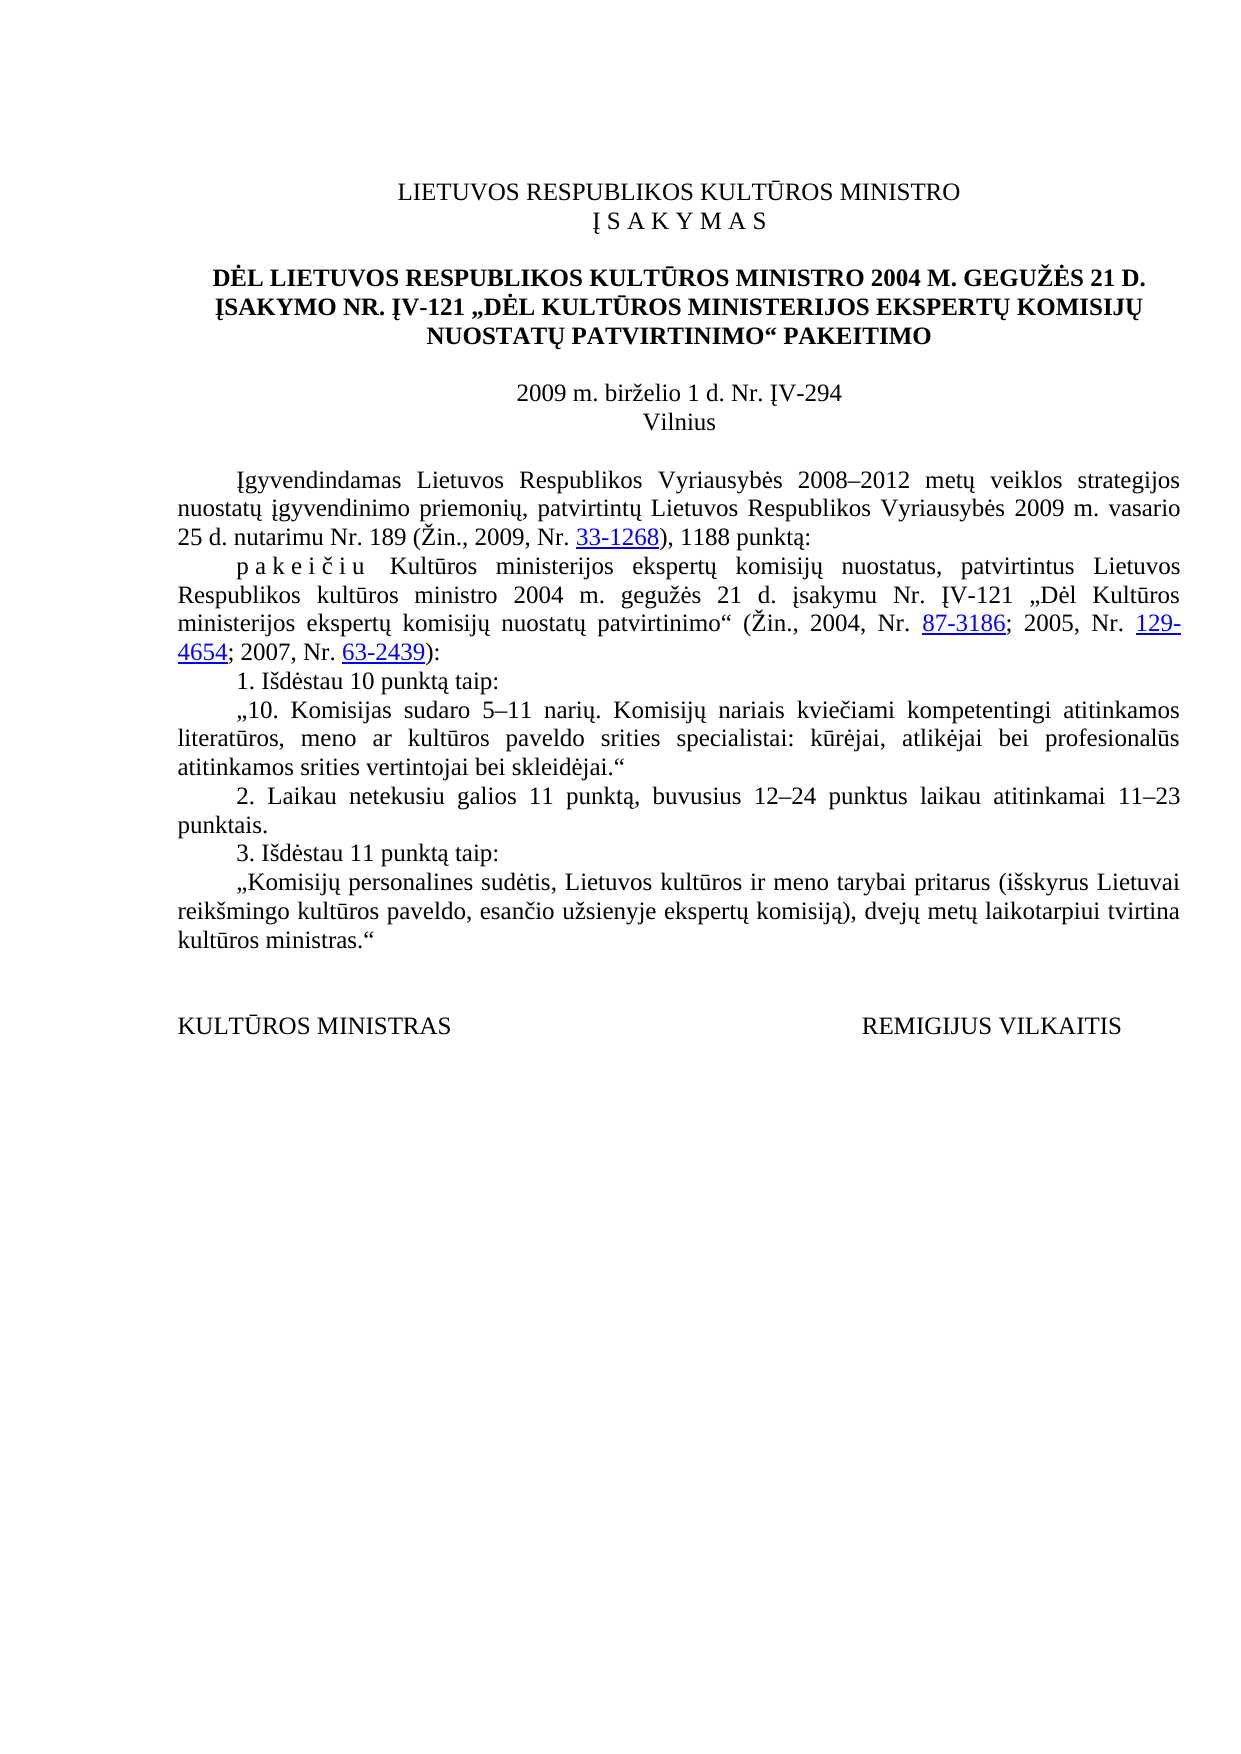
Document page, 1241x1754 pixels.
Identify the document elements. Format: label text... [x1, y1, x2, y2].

text Vilnius [177, 407, 1181, 436]
text „10. Komisijas sudaro 5–11 narių. Komisijų nariais kviečiami kompetentingi atitinkamos literatūros, meno ar kultūros paveldo srities specialistai: kūrėjai, atlikėjai bei profesionalūs atitinkamos srities vertintojai bei skleidėjai.“ [177, 695, 1181, 781]
text 3. Išdėstau 11 punktą taip: [177, 838, 1181, 867]
text 1. Išdėstau 10 punktą taip: [177, 666, 1181, 695]
text DĖL LIETUVOS RESPUBLIKOS KULTŪROS MINISTRO 2004 M. GEGUŽĖS 21 D. ĮSAKYMO NR. ĮV-121 „DĖL KULTŪROS MINISTERIJOS EKSPERTŲ KOMISIJŲ NUOSTATŲ PATVIRTINIMO“ PAKEITIMO [177, 263, 1181, 350]
text „Komisijų personalines sudėtis, Lietuvos kultūros ir meno tarybai pritarus (išskyrus Lietuvai reikšmingo kultūros paveldo, esančio užsienyje ekspertų komisiją), dvejų metų laikotarpiui tvirtina kultūros ministras.“ [177, 867, 1181, 953]
text 2. Laikau netekusiu galios 11 punktą, buvusius 12–24 punktus laikau atitinkamai 11–23 punktais. [177, 781, 1181, 838]
text 2009 m. birželio 1 d. Nr. ĮV-294 [177, 378, 1181, 407]
text LIETUVOS RESPUBLIKOS KULTŪROS MINISTRO [177, 177, 1181, 206]
text ĮSAKYMAS [177, 206, 1181, 235]
text Įgyvendindamas Lietuvos Respublikos Vyriausybės 2008–2012 metų veiklos strategijos nuostatų įgyvendinimo priemonių, patvirtintų Lietuvos Respublikos Vyriausybės 2009 m. vasario 25 d. nutarimu Nr. 189 (Žin., 2009, Nr. 33-1268), 1188 punktą: [177, 465, 1181, 551]
text KULTŪROS MINISTRAS REMIGIJUS VILKAITIS [177, 1011, 1181, 1040]
text pakeičiu Kultūros ministerijos ekspertų komisijų nuostatus, patvirtintus Lietuvos Respublikos kultūros ministro 2004 m. gegužės 21 d. įsakymu Nr. ĮV-121 „Dėl Kultūros ministerijos ekspertų komisijų nuostatų patvirtinimo“ (Žin., 2004, Nr. 87-3186; 2005, Nr. 129-4654; 2007, Nr. 63-2439): [177, 551, 1181, 666]
